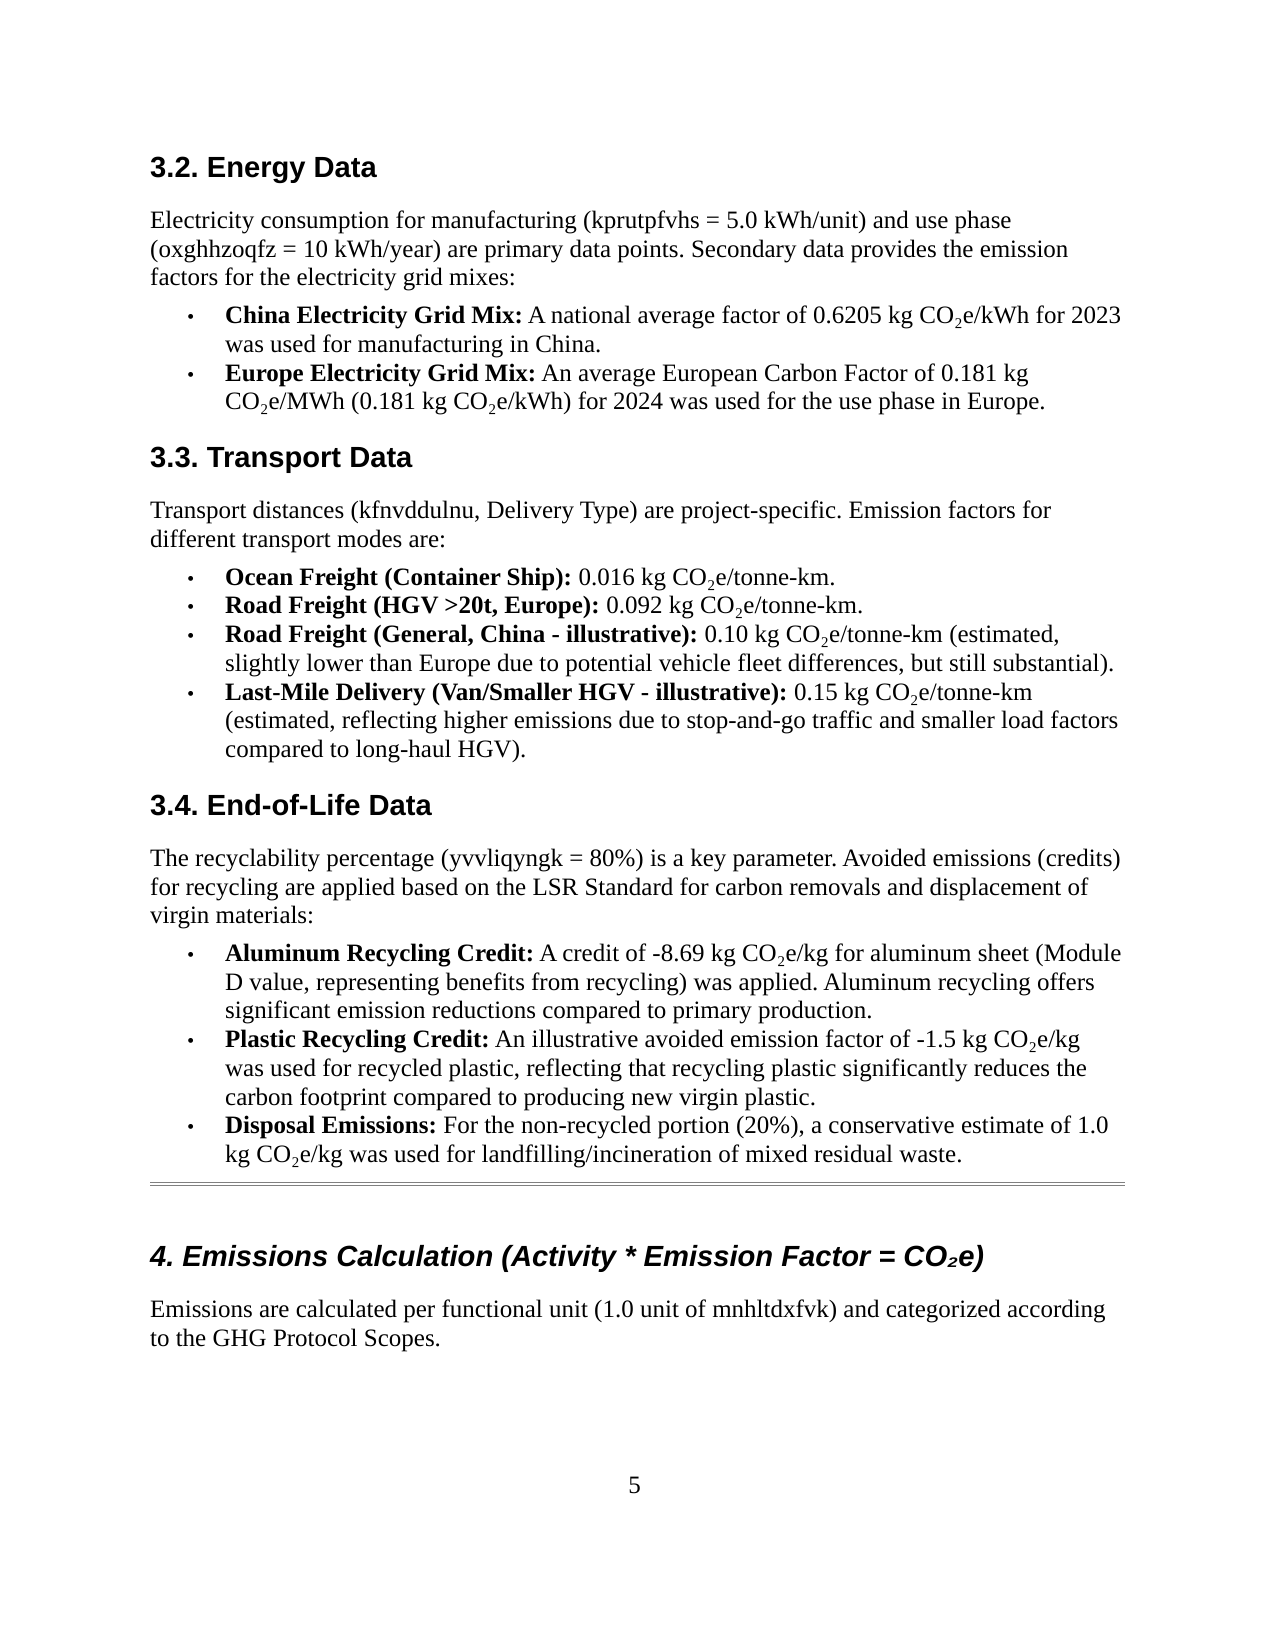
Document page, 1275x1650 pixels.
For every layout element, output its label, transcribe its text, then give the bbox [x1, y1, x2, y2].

list Road Freight (General, China - illustrative): 0.10 kg CO₂e/tonne-km (estimated, slightly lower than Europe due to potential vehicle fleet differences, but still substantial). [187, 619, 1125, 677]
list Last-Mile Delivery (Van/Smaller HGV - illustrative): 0.15 kg CO₂e/tonne-km (estimated, reflecting higher emissions due to stop-and-go traffic and smaller load factors compared to long-haul HGV). [187, 677, 1125, 763]
list China Electricity Grid Mix: A national average factor of 0.6205 kg CO₂e/kWh for 2023 was used for manufacturing in China. [187, 300, 1125, 358]
subtitle 4. Emissions Calculation (Activity * Emission Factor = CO₂e) [150, 1239, 1125, 1273]
list Europe Electricity Grid Mix: An average European Carbon Factor of 0.181 kg CO₂e/MWh (0.181 kg CO₂e/kWh) for 2024 was used for the use phase in Europe. [187, 358, 1125, 415]
text The recyclability percentage (yvvliqyngk = 80%) is a key parameter. Avoided emissions (credits) for recycling are applied based on the LSR Standard for carbon removals and displacement of virgin materials: [150, 843, 1125, 929]
subtitle 3.2. Energy Data [150, 150, 1125, 183]
list Road Freight (HGV >20t, Europe): 0.092 kg CO₂e/tonne-km. [187, 590, 1125, 619]
list Plastic Recycling Credit: An illustrative avoided emission factor of -1.5 kg CO₂e/kg was used for recycled plastic, reflecting that recycling plastic significantly reduces the carbon footprint compared to producing new virgin plastic. [187, 1024, 1125, 1111]
list Aluminum Recycling Credit: A credit of -8.69 kg CO₂e/kg for aluminum sheet (Module D value, representing benefits from recycling) was applied. Aluminum recycling offers significant emission reductions compared to primary production. [187, 938, 1125, 1024]
subtitle 3.4. End-of-Life Data [150, 788, 1125, 821]
text Electricity consumption for manufacturing (kprutpfvhs = 5.0 kWh/unit) and use phase (oxghhzoqfz = 10 kWh/year) are primary data points. Secondary data provides the emission factors for the electricity grid mixes: [150, 205, 1125, 291]
list Ocean Freight (Container Ship): 0.016 kg CO₂e/tonne-km. [187, 562, 1125, 590]
text Emissions are calculated per functional unit (1.0 unit of mnhltdxfvk) and categorized according to the GHG Protocol Scopes. [150, 1294, 1125, 1352]
list Disposal Emissions: For the non-recycled portion (20%), a conservative estimate of 1.0 kg CO₂e/kg was used for landfilling/incineration of mixed residual waste. [187, 1111, 1125, 1168]
subtitle 3.3. Transport Data [150, 440, 1125, 474]
text Transport distances (kfnvddulnu, Delivery Type) are project-specific. Emission factors for different transport modes are: [150, 495, 1125, 553]
